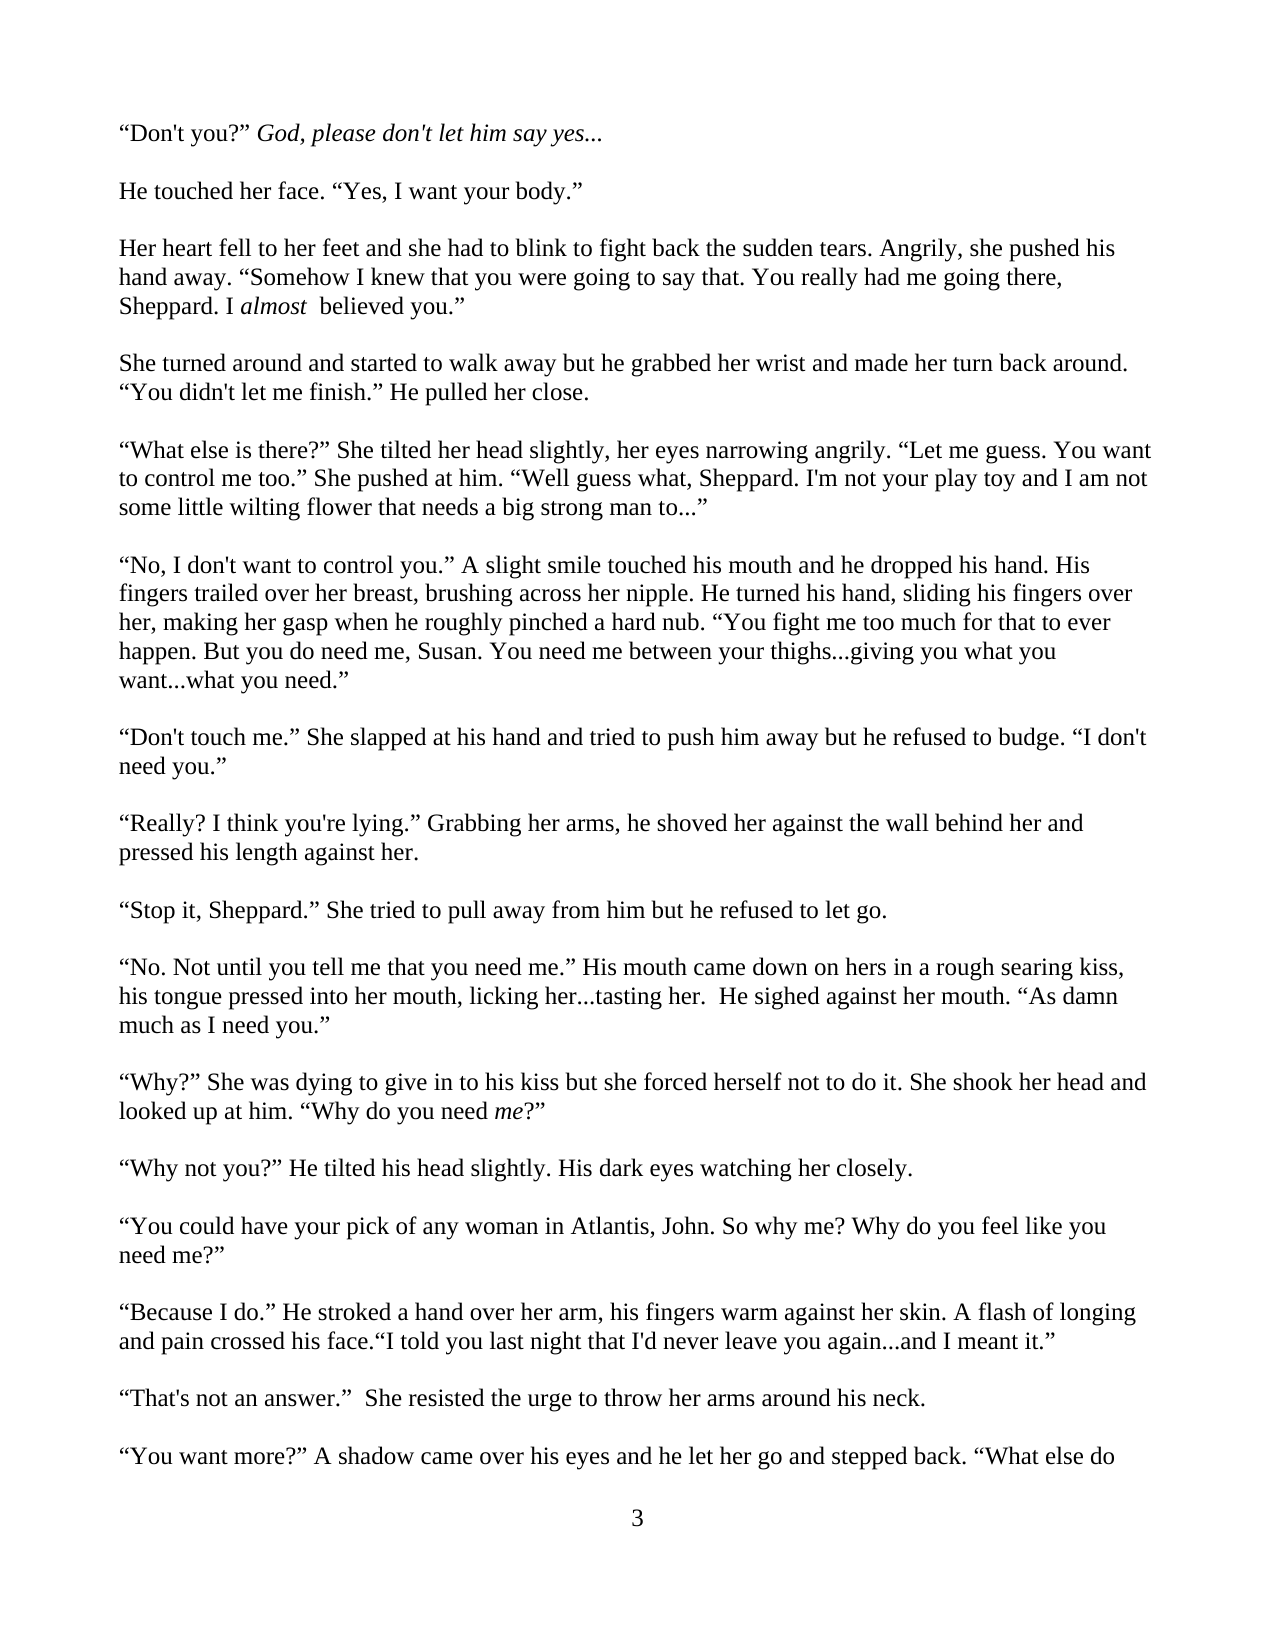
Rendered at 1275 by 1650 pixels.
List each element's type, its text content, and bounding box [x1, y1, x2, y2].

text “Stop it, Sheppard.” She tried to pull away from him but he refused to let go. [118, 895, 1156, 923]
text “What else is there?” She tilted her head slightly, her eyes narrowing angrily. “Let me guess. You want to control me too.” She pushed at him. “Well guess what, Sheppard. I'm not your play toy and I am not some little wilting flower that needs a big strong man to...” [118, 435, 1156, 521]
text He touched her face. “Yes, I want your body.” [118, 176, 1156, 205]
text “You didn't let me finish.” He pulled her close. [118, 377, 1156, 406]
text “Don't you?” God, please don't let him say yes... [118, 118, 1156, 147]
text “Because I do.” He stroked a hand over her arm, his fingers warm against her skin. A flash of longing and pain crossed his face.“I told you last night that I'd never leave you again...and I meant it.” [118, 1297, 1156, 1355]
text “You could have your pick of any woman in Atlantis, John. So why me? Why do you feel like you need me?” [118, 1211, 1156, 1268]
text “You want more?” A shadow came over his eyes and he let her go and stepped back. “What else do [118, 1441, 1156, 1470]
text Her heart fell to her feet and she had to blink to fight back the sudden tears. Angrily, she pushed his hand away. “Somehow I knew that you were going to say that. You really had me going there, Sheppard. I almost believed you.” [118, 233, 1156, 320]
text “No. Not until you tell me that you need me.” His mouth came down on hers in a rough searing kiss, his tongue pressed into her mouth, licking her...tasting her. He sighed against her mouth. “As damn much as I need you.” [118, 952, 1156, 1038]
text “No, I don't want to control you.” A slight smile touched his mouth and he dropped his hand. His fingers trailed over her breast, brushing across her nipple. He turned his hand, sliding his fingers over her, making her gasp when he roughly pinched a hard nub. “You fight me too much for that to ever happen. But you do need me, Susan. You need me between your thighs...giving you what you want...what you need.” [118, 550, 1156, 693]
text “Don't touch me.” She slapped at his hand and tried to push him away but he refused to budge. “I don't need you.” [118, 722, 1156, 780]
text “That's not an answer.” She resisted the urge to throw her arms around his neck. [118, 1383, 1156, 1412]
text She turned around and started to walk away but he grabbed her wrist and made her turn back around. [118, 348, 1156, 377]
text “Why not you?” He tilted his head slightly. His dark eyes watching her closely. [118, 1153, 1156, 1182]
text “Why?” She was dying to give in to his kiss but she forced herself not to do it. She shook her head and looked up at him. “Why do you need me?” [118, 1067, 1156, 1125]
text “Really? I think you're lying.” Grabbing her arms, he shoved her against the wall behind her and pressed his length against her. [118, 808, 1156, 866]
